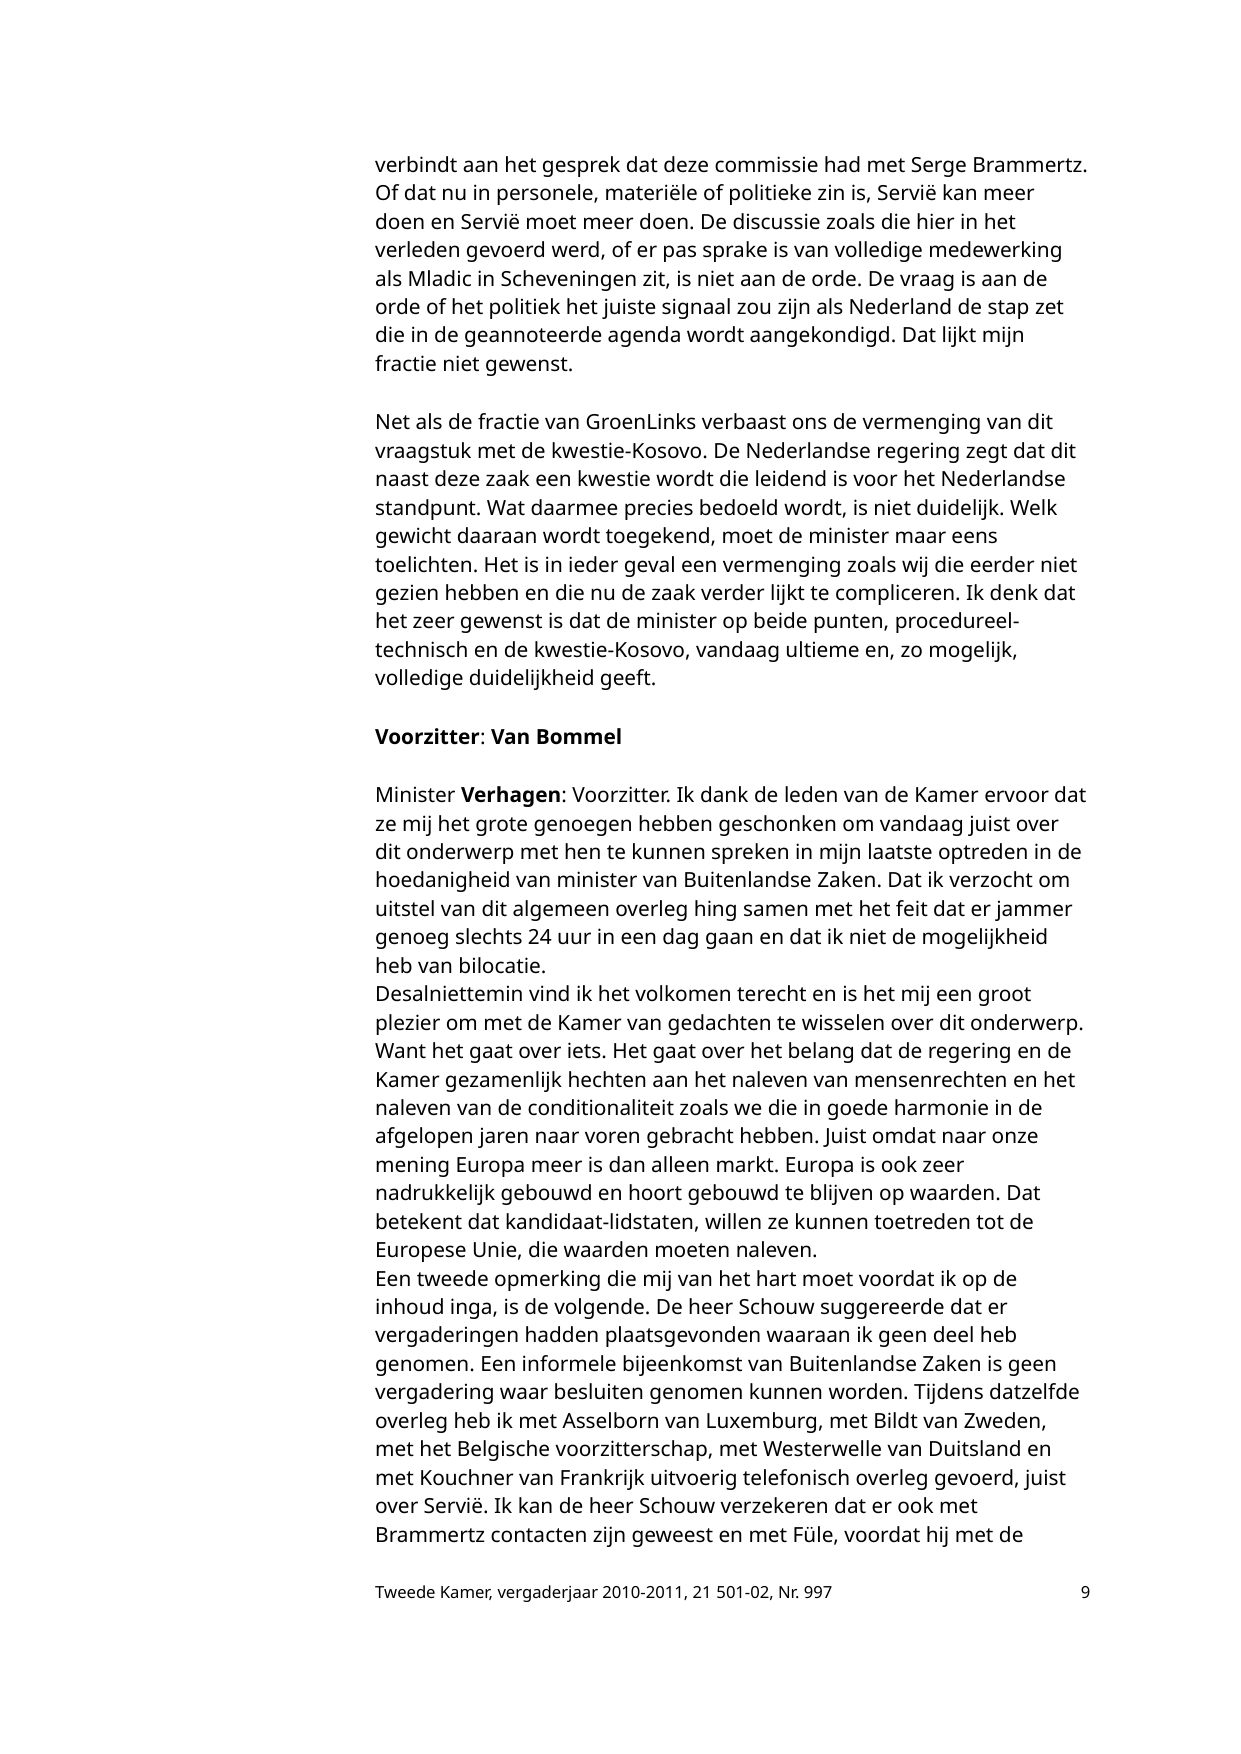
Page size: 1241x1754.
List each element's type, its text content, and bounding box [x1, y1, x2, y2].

text Net als de fractie van GroenLinks verbaast ons de vermenging van dit vraagstuk met de kwestie-Kosovo. De Nederlandse regering zegt dat dit naast deze zaak een kwestie wordt die leidend is voor het Nederlandse standpunt. Wat daarmee precies bedoeld wordt, is niet duidelijk. Welk gewicht daaraan wordt toegekend, moet de minister maar eens toelichten. Het is in ieder geval een vermenging zoals wij die eerder niet gezien hebben en die nu de zaak verder lijkt te compliceren. Ik denk dat het zeer gewenst is dat de minister op beide punten, procedureel-technisch en de kwestie-Kosovo, vandaag ultieme en, zo mogelijk, volledige duidelijkheid geeft. [375, 407, 1090, 692]
text Een tweede opmerking die mij van het hart moet voordat ik op de inhoud inga, is de volgende. De heer Schouw suggereerde dat er vergaderingen hadden plaatsgevonden waaraan ik geen deel heb genomen. Een informele bijeenkomst van Buitenlandse Zaken is geen vergadering waar besluiten genomen kunnen worden. Tijdens datzelfde overleg heb ik met Asselborn van Luxemburg, met Bildt van Zweden, met het Belgische voorzitterschap, met Westerwelle van Duitsland en met Kouchner van Frankrijk uitvoerig telefonisch overleg gevoerd, juist over Servië. Ik kan de heer Schouw verzekeren dat er ook met Brammertz contacten zijn geweest en met Füle, voordat hij met de [375, 1264, 1090, 1548]
text Desalniettemin vind ik het volkomen terecht en is het mij een groot plezier om met de Kamer van gedachten te wisselen over dit onderwerp. Want het gaat over iets. Het gaat over het belang dat de regering en de Kamer gezamenlijk hechten aan het naleven van mensenrechten en het naleven van de conditionaliteit zoals we die in goede harmonie in de afgelopen jaren naar voren gebracht hebben. Juist omdat naar onze mening Europa meer is dan alleen markt. Europa is ook zeer nadrukkelijk gebouwd en hoort gebouwd te blijven op waarden. Dat betekent dat kandidaat-lidstaten, willen ze kunnen toetreden tot de Europese Unie, die waarden moeten naleven. [375, 979, 1090, 1264]
text verbindt aan het gesprek dat deze commissie had met Serge Brammertz. Of dat nu in personele, materiële of politieke zin is, Servië kan meer doen en Servië moet meer doen. De discussie zoals die hier in het verleden gevoerd werd, of er pas sprake is van volledige medewerking als Mladic in Scheveningen zit, is niet aan de orde. De vraag is aan de orde of het politiek het juiste signaal zou zijn als Nederland de stap zet die in de geannoteerde agenda wordt aangekondigd. Dat lijkt mijn fractie niet gewenst. [375, 150, 1090, 377]
text Minister Verhagen: Voorzitter. Ik dank de leden van de Kamer ervoor dat ze mij het grote genoegen hebben geschonken om vandaag juist over dit onderwerp met hen te kunnen spreken in mijn laatste optreden in de hoedanigheid van minister van Buitenlandse Zaken. Dat ik verzocht om uitstel van dit algemeen overleg hing samen met het feit dat er jammer genoeg slechts 24 uur in een dag gaan en dat ik niet de mogelijkheid heb van bilocatie. [375, 780, 1090, 979]
text Voorzitter: Van Bommel [375, 722, 1090, 750]
